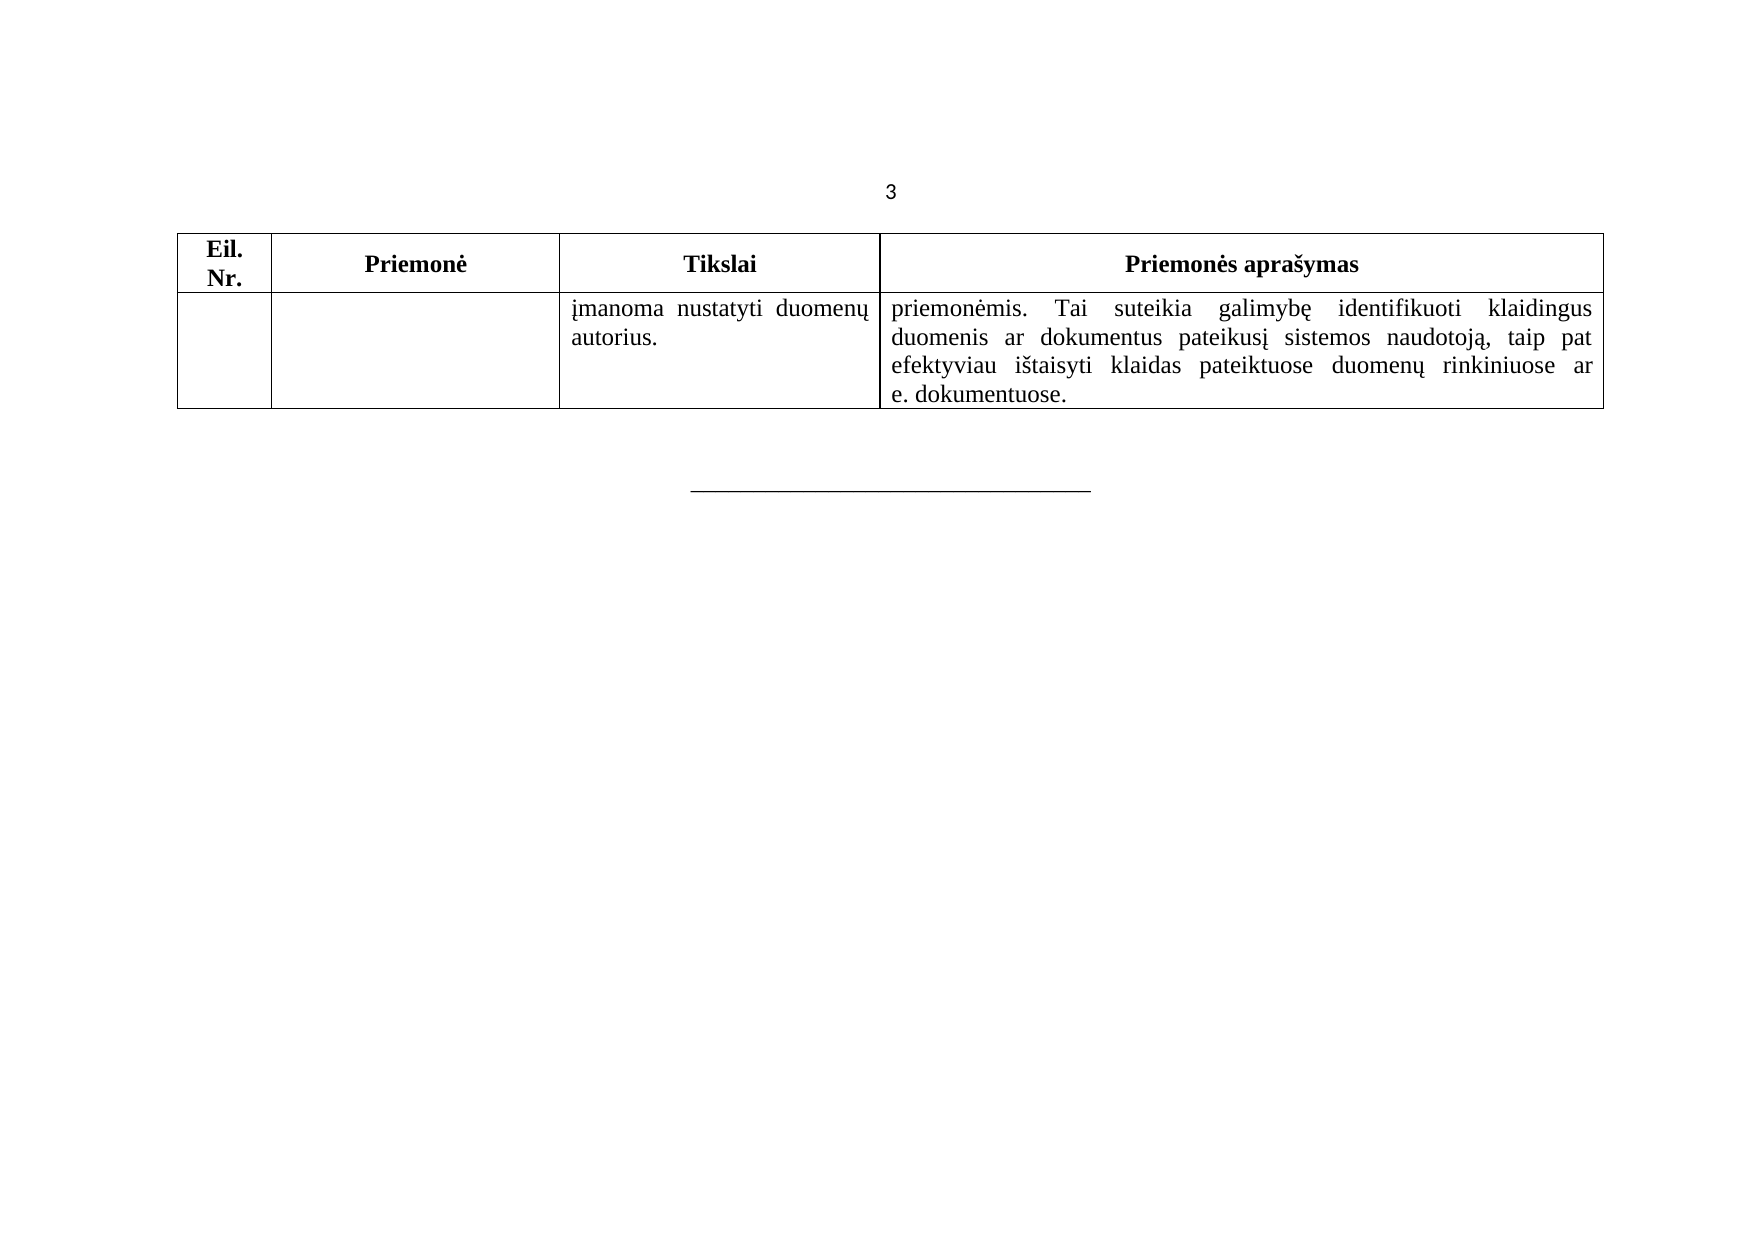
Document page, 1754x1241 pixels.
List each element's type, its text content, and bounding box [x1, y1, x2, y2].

table_header Tikslai [560, 234, 879, 292]
table_cell priemonėmis. Tai suteikia galimybę identifikuoti klaidingus duomenis ar dokumentus pateikusį sistemos naudotoją, taip pat efektyviau ištaisyti klaidas pateiktuose duomenų rinkiniuose ar e. dokumentuose. [881, 293, 1603, 408]
text ________________________________ [177, 466, 1604, 495]
table_cell įmanoma nustatyti duomenų autorius. [560, 293, 879, 408]
table_header Priemonė [272, 234, 559, 292]
table_header Eil. Nr. [178, 234, 271, 292]
table_header Priemonės aprašymas [881, 234, 1603, 292]
table_cell [272, 293, 559, 408]
table_cell [178, 293, 271, 408]
